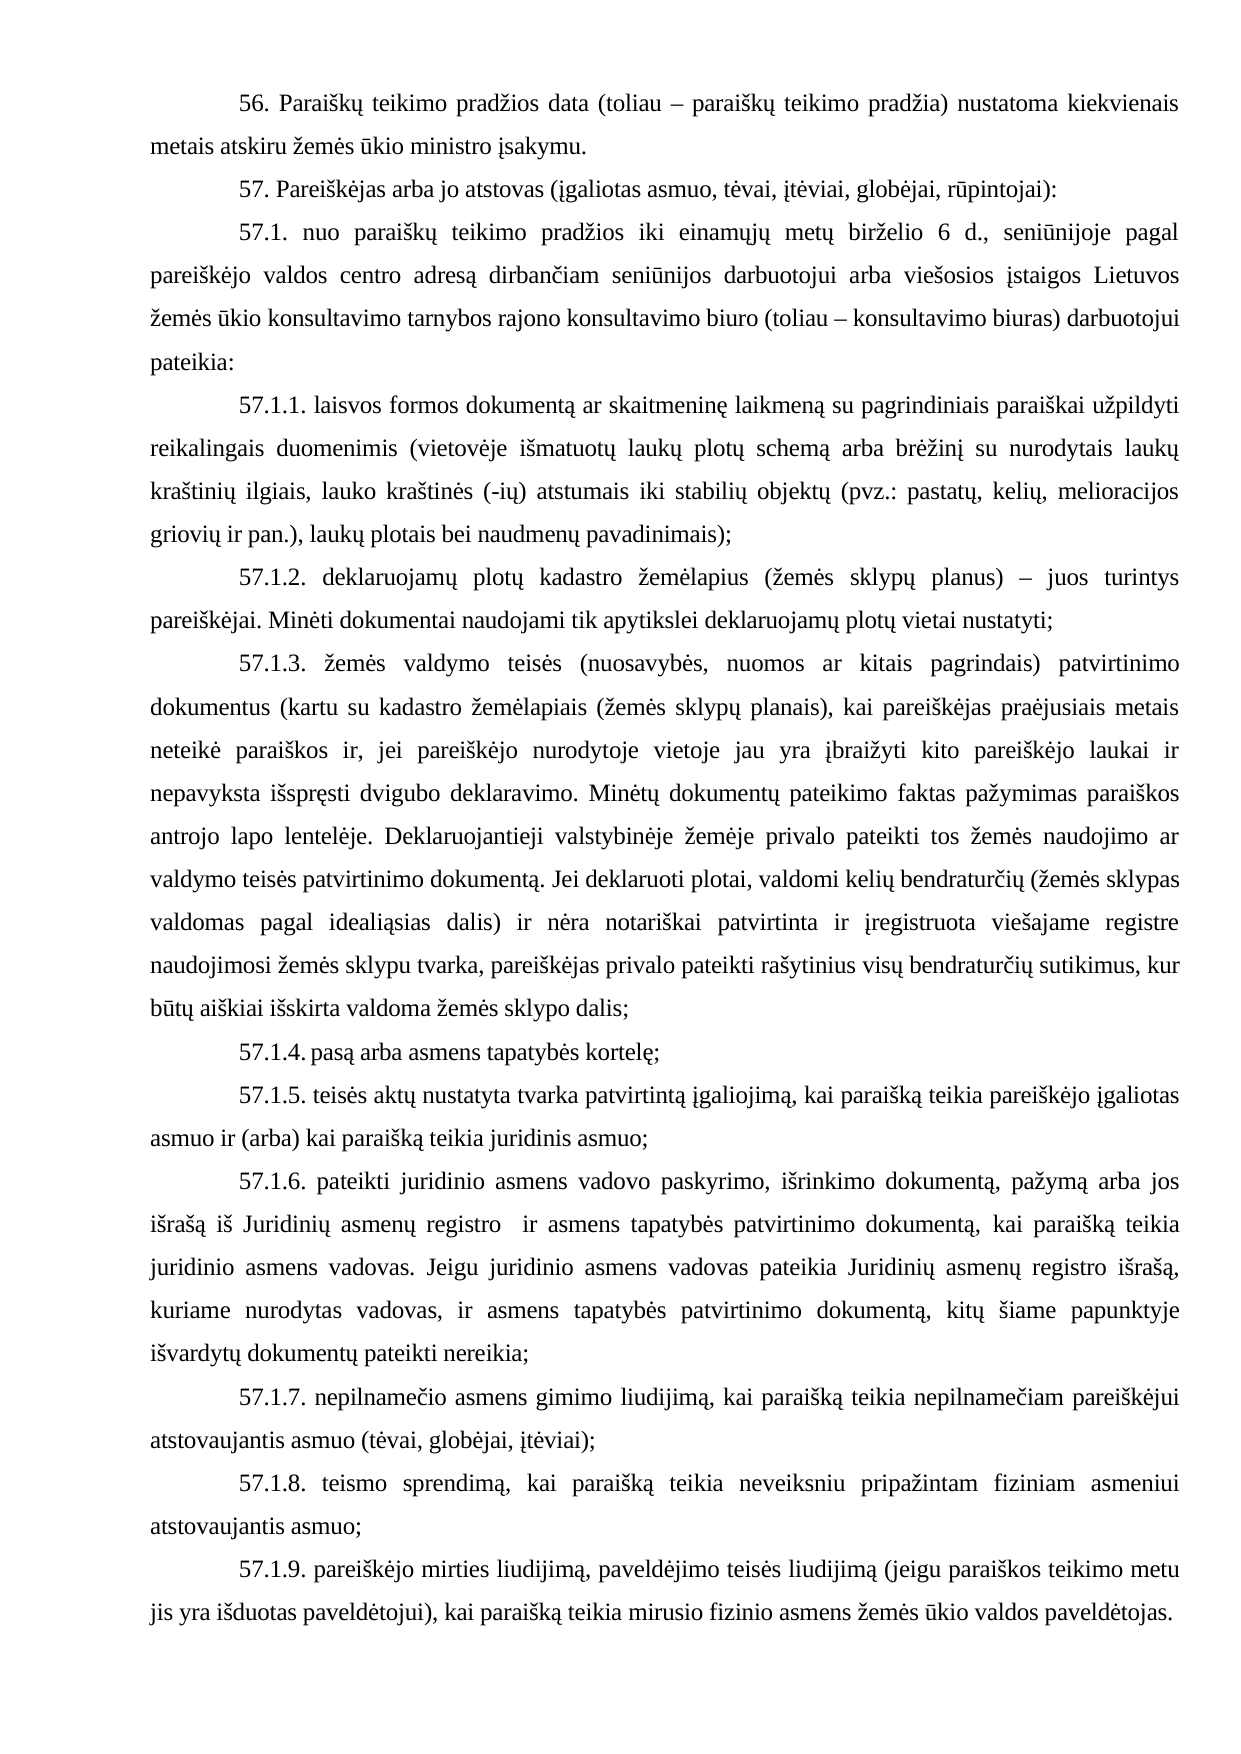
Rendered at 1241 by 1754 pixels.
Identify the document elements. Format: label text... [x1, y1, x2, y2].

text 57.1.5. teisės aktų nustatyta tvarka patvirtintą įgaliojimą, kai paraišką teikia pareiškėjo įgaliotas asmuo ir (arba) kai paraišką teikia juridinis asmuo; [150, 1080, 1180, 1152]
text 57.1.6. pateikti juridinio asmens vadovo paskyrimo, išrinkimo dokumentą, pažymą arba jos išrašą iš Juridinių asmenų registro ir asmens tapatybės patvirtinimo dokumentą, kai paraišką teikia juridinio asmens vadovas. Jeigu juridinio asmens vadovas pateikia Juridinių asmenų registro išrašą, kuriame nurodytas vadovas, ir asmens tapatybės patvirtinimo dokumentą, kitų šiame papunktyje išvardytų dokumentų pateikti nereikia; [150, 1166, 1180, 1367]
text 57.1.9. pareiškėjo mirties liudijimą, paveldėjimo teisės liudijimą (jeigu paraiškos teikimo metu jis yra išduotas paveldėtojui), kai paraišką teikia mirusio fizinio asmens žemės ūkio valdos paveldėtojas. [150, 1554, 1180, 1626]
text 57. Pareiškėjas arba jo atstovas (įgaliotas asmuo, tėvai, įtėviai, globėjai, rūpintojai): [150, 174, 1180, 203]
text 57.1.2. deklaruojamų plotų kadastro žemėlapius (žemės sklypų planus) – juos turintys pareiškėjai. Minėti dokumentai naudojami tik apytikslei deklaruojamų plotų vietai nustatyti; [150, 562, 1180, 634]
text 57.1.7. nepilnamečio asmens gimimo liudijimą, kai paraišką teikia nepilnamečiam pareiškėjui atstovaujantis asmuo (tėvai, globėjai, įtėviai); [150, 1382, 1180, 1453]
text 57.1.1. laisvos formos dokumentą ar skaitmeninę laikmeną su pagrindiniais paraiškai užpildyti reikalingais duomenimis (vietovėje išmatuotų laukų plotų schemą arba brėžinį su nurodytais laukų kraštinių ilgiais, lauko kraštinės (-ių) atstumais iki stabilių objektų (pvz.: pastatų, kelių, melioracijos griovių ir pan.), laukų plotais bei naudmenų pavadinimais); [150, 390, 1180, 548]
text 57.1. nuo paraiškų teikimo pradžios iki einamųjų metų birželio 6 d., seniūnijoje pagal pareiškėjo valdos centro adresą dirbančiam seniūnijos darbuotojui arba viešosios įstaigos Lietuvos žemės ūkio konsultavimo tarnybos rajono konsultavimo biuro (toliau – konsultavimo biuras) darbuotojui pateikia: [150, 217, 1180, 375]
text 56. Paraiškų teikimo pradžios data (toliau – paraiškų teikimo pradžia) nustatoma kiekvienais metais atskiru žemės ūkio ministro įsakymu. [150, 88, 1180, 160]
text 57.1.8. teismo sprendimą, kai paraišką teikia neveiksniu pripažintam fiziniam asmeniui atstovaujantis asmuo; [150, 1468, 1180, 1540]
text 57.1.3. žemės valdymo teisės (nuosavybės, nuomos ar kitais pagrindais) patvirtinimo dokumentus (kartu su kadastro žemėlapiais (žemės sklypų planais), kai pareiškėjas praėjusiais metais neteikė paraiškos ir, jei pareiškėjo nurodytoje vietoje jau yra įbraižyti kito pareiškėjo laukai ir nepavyksta išspręsti dvigubo deklaravimo. Minėtų dokumentų pateikimo faktas pažymimas paraiškos antrojo lapo lentelėje. Deklaruojantieji valstybinėje žemėje privalo pateikti tos žemės naudojimo ar valdymo teisės patvirtinimo dokumentą. Jei deklaruoti plotai, valdomi kelių bendraturčių (žemės sklypas valdomas pagal idealiąsias dalis) ir nėra notariškai patvirtinta ir įregistruota viešajame registre naudojimosi žemės sklypu tvarka, pareiškėjas privalo pateikti rašytinius visų bendraturčių sutikimus, kur būtų aiškiai išskirta valdoma žemės sklypo dalis; [150, 648, 1180, 1022]
text 57.1.4. pasą arba asmens tapatybės kortelę; [150, 1037, 1180, 1065]
